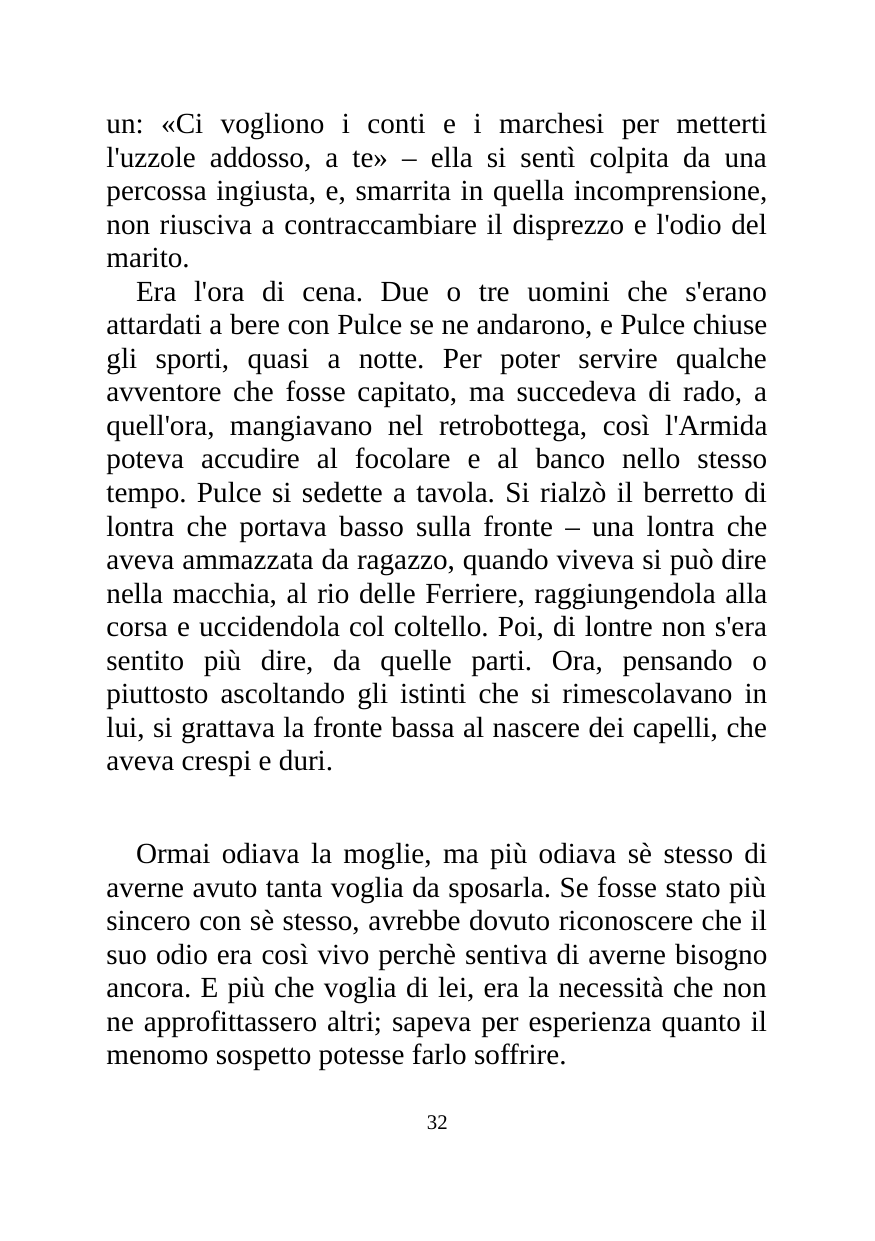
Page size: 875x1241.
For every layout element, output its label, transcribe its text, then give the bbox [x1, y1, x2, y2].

text un: «Ci vogliono i conti e i marchesi per metterti l'uzzole addosso, a te» – ella si sentì colpita da una percossa ingiusta, e, smarrita in quella incomprensione, non riusciva a contraccambiare il disprezzo e l'odio del marito. [106, 106, 768, 274]
text Ormai odiava la moglie, ma più odiava sè stesso di averne avuto tanta voglia da sposarla. Se fosse stato più sincero con sè stesso, avrebbe dovuto riconoscere che il suo odio era così vivo perchè sentiva di averne bisogno ancora. E più che voglia di lei, era la necessità che non ne approfittassero altri; sapeva per esperienza quanto il menomo sospetto potesse farlo soffrire. [106, 836, 768, 1071]
text Era l'ora di cena. Due o tre uomini che s'erano attardati a bere con Pulce se ne andarono, e Pulce chiuse gli sporti, quasi a notte. Per poter servire qualche avventore che fosse capitato, ma succedeva di rado, a quell'ora, mangiavano nel retrobottega, così l'Armida poteva accudire al focolare e al banco nello stesso tempo. Pulce si sedette a tavola. Si rialzò il berretto di lontra che portava basso sulla fronte – una lontra che aveva ammazzata da ragazzo, quando viveva si può dire nella macchia, al rio delle Ferriere, raggiungendola alla corsa e uccidendola col coltello. Poi, di lontre non s'era sentito più dire, da quelle parti. Ora, pensando o piuttosto ascoltando gli istinti che si rimescolavano in lui, si grattava la fronte bassa al nascere dei capelli, che aveva crespi e duri. [106, 274, 768, 777]
